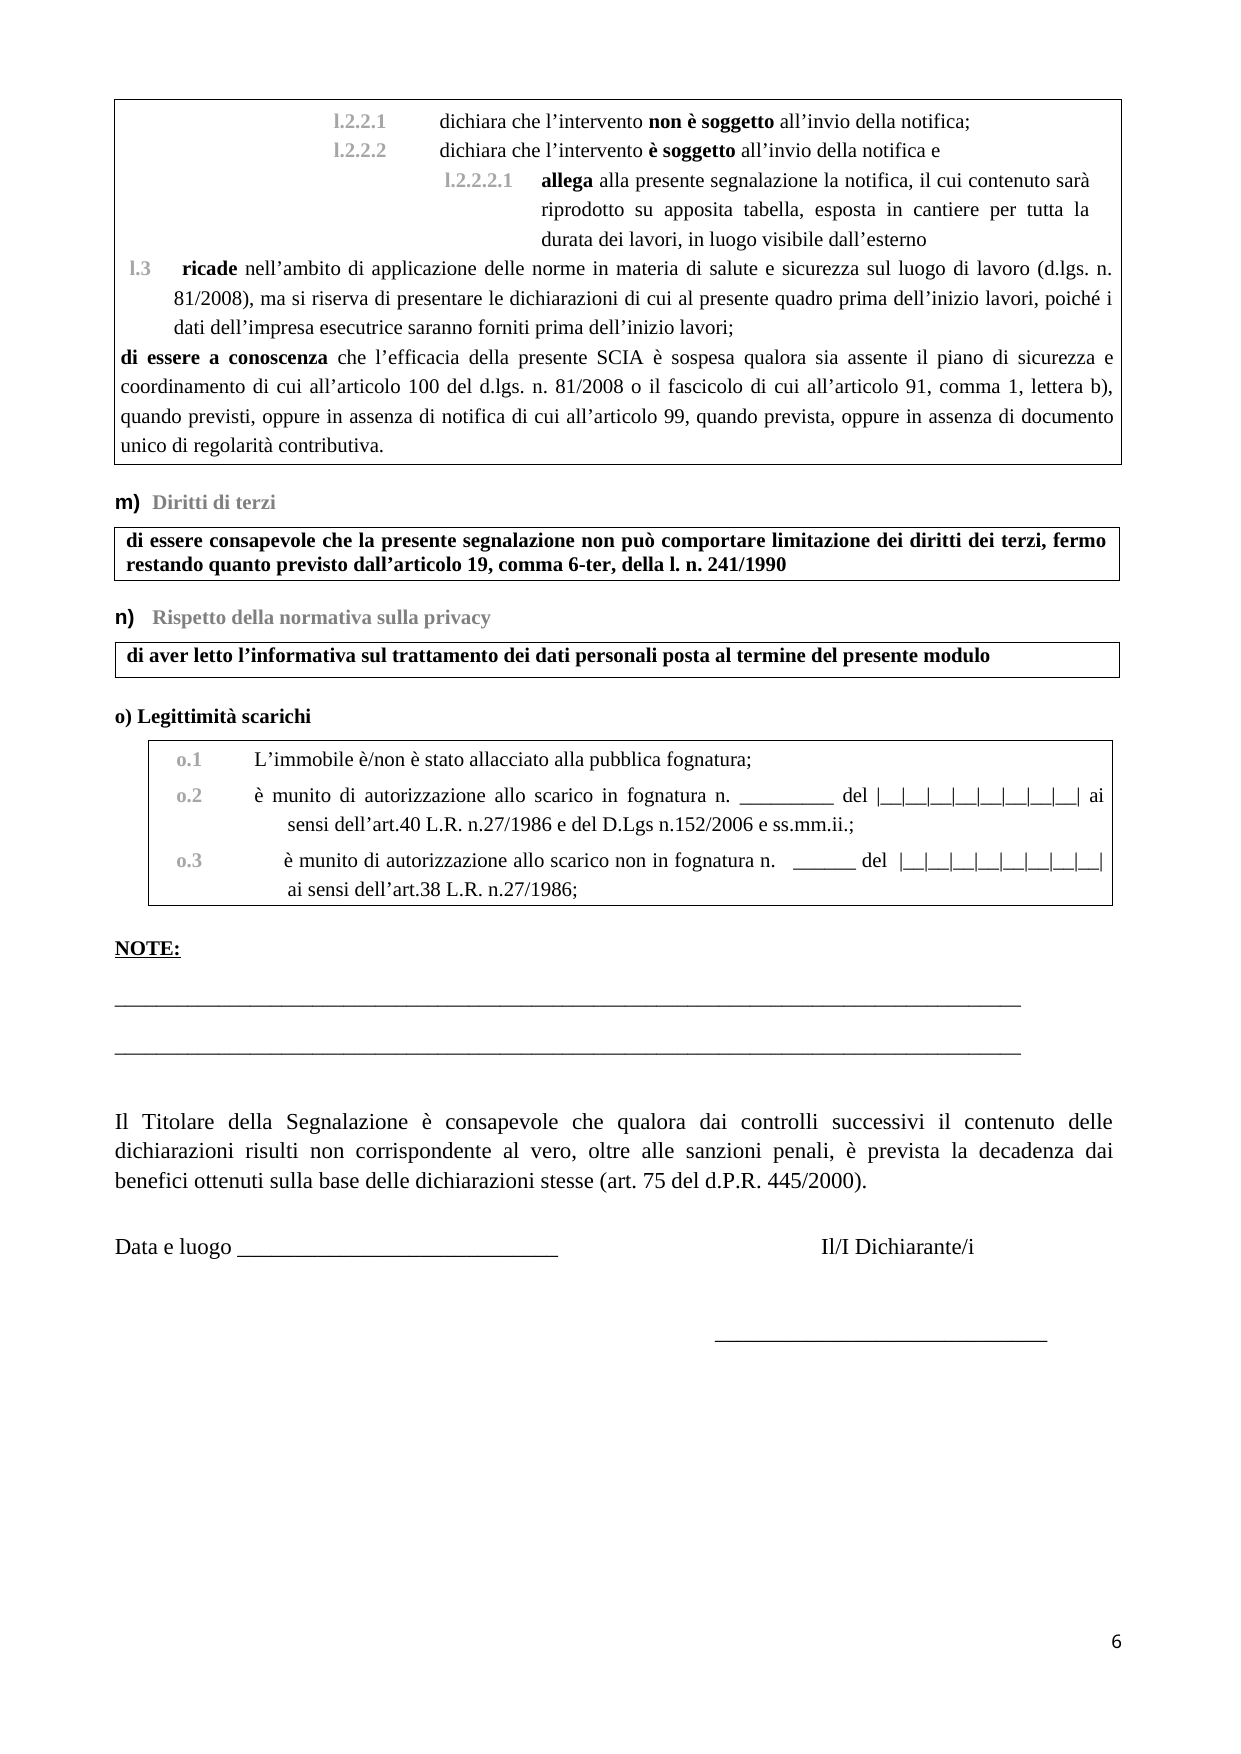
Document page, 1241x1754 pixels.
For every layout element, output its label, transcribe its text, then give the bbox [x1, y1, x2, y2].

text o.1  L’immobile è/non è stato allacciato alla pubblica fognatura; [149, 741, 1112, 772]
list Rispetto della normativa sulla privacy [114, 605, 1122, 629]
text _______________________________________________________________________________________ [114, 1033, 1122, 1057]
text _____________________________ [114, 1316, 1122, 1346]
text o) Legittimità scarichi [114, 703, 1122, 728]
text Il Titolare della Segnalazione è consapevole che qualora dai controlli successivi il contenuto delle dichiarazioni risulti non corrispondente al vero, oltre alle sanzioni penali, è prevista la decadenza dai benefici ottenuti sulla base delle dichiarazioni stesse (art. 75 del d.P.R. 445/2000). [114, 1106, 1115, 1194]
text o.3  è munito di autorizzazione allo scarico non in fognatura n. ______ del |__|__|__|__|__|__|__|__| ai sensi dell’art.38 L.R. n.27/1986; [149, 841, 1112, 905]
table_header di essere consapevole che la presente segnalazione non può comportare limitazione dei diritti dei terzi, fermo restando quanto previsto dall’articolo 19, comma 6-ter, della l. n. 241/1990 [115, 528, 1119, 580]
text o.2  è munito di autorizzazione allo scarico in fognatura n. _________ del |__|__|__|__|__|__|__|__| ai sensi dell’art.40 L.R. n.27/1986 e del D.Lgs n.152/2006 e ss.mm.ii.; [149, 775, 1112, 837]
text _______________________________________________________________________________________ [114, 985, 1122, 1009]
table_header l.2.2.1  dichiara che l’intervento non è soggetto all’invio della notifica; l.2.2.2  dichiara che l’intervento è soggetto all’invio della notifica e l.2.2.2.1  allega alla presente segnalazione la notifica, il cui contenuto sarà riprodotto su apposita tabella, esposta in cantiere per tutta la durata dei lavori, in luogo visibile dall’esterno l.3  ricade nell’ambito di applicazione delle norme in materia di salute e sicurezza sul luogo di lavoro (d.lgs. n. 81/2008), ma si riserva di presentare le dichiarazioni di cui al presente quadro prima dell’inizio lavori, poiché i dati dell’impresa esecutrice saranno forniti prima dell’inizio lavori; di essere a conoscenza che l’efficacia della presente SCIA è sospesa qualora sia assente il piano di sicurezza e coordinamento di cui all’articolo 100 del d.lgs. n. 81/2008 o il fascicolo di cui all’articolo 91, comma 1, lettera b), quando previsti, oppure in assenza di notifica di cui all’articolo 99, quando prevista, oppure in assenza di documento unico di regolarità contributiva. [115, 100, 1121, 464]
text Data e luogo ____________________________ Il/I Dichiarante/i [114, 1231, 1122, 1260]
table_header di aver letto l’informativa sul trattamento dei dati personali posta al termine del presente modulo [116, 643, 1119, 677]
list Diritti di terzi [114, 490, 1122, 514]
text NOTE: [114, 936, 1122, 960]
